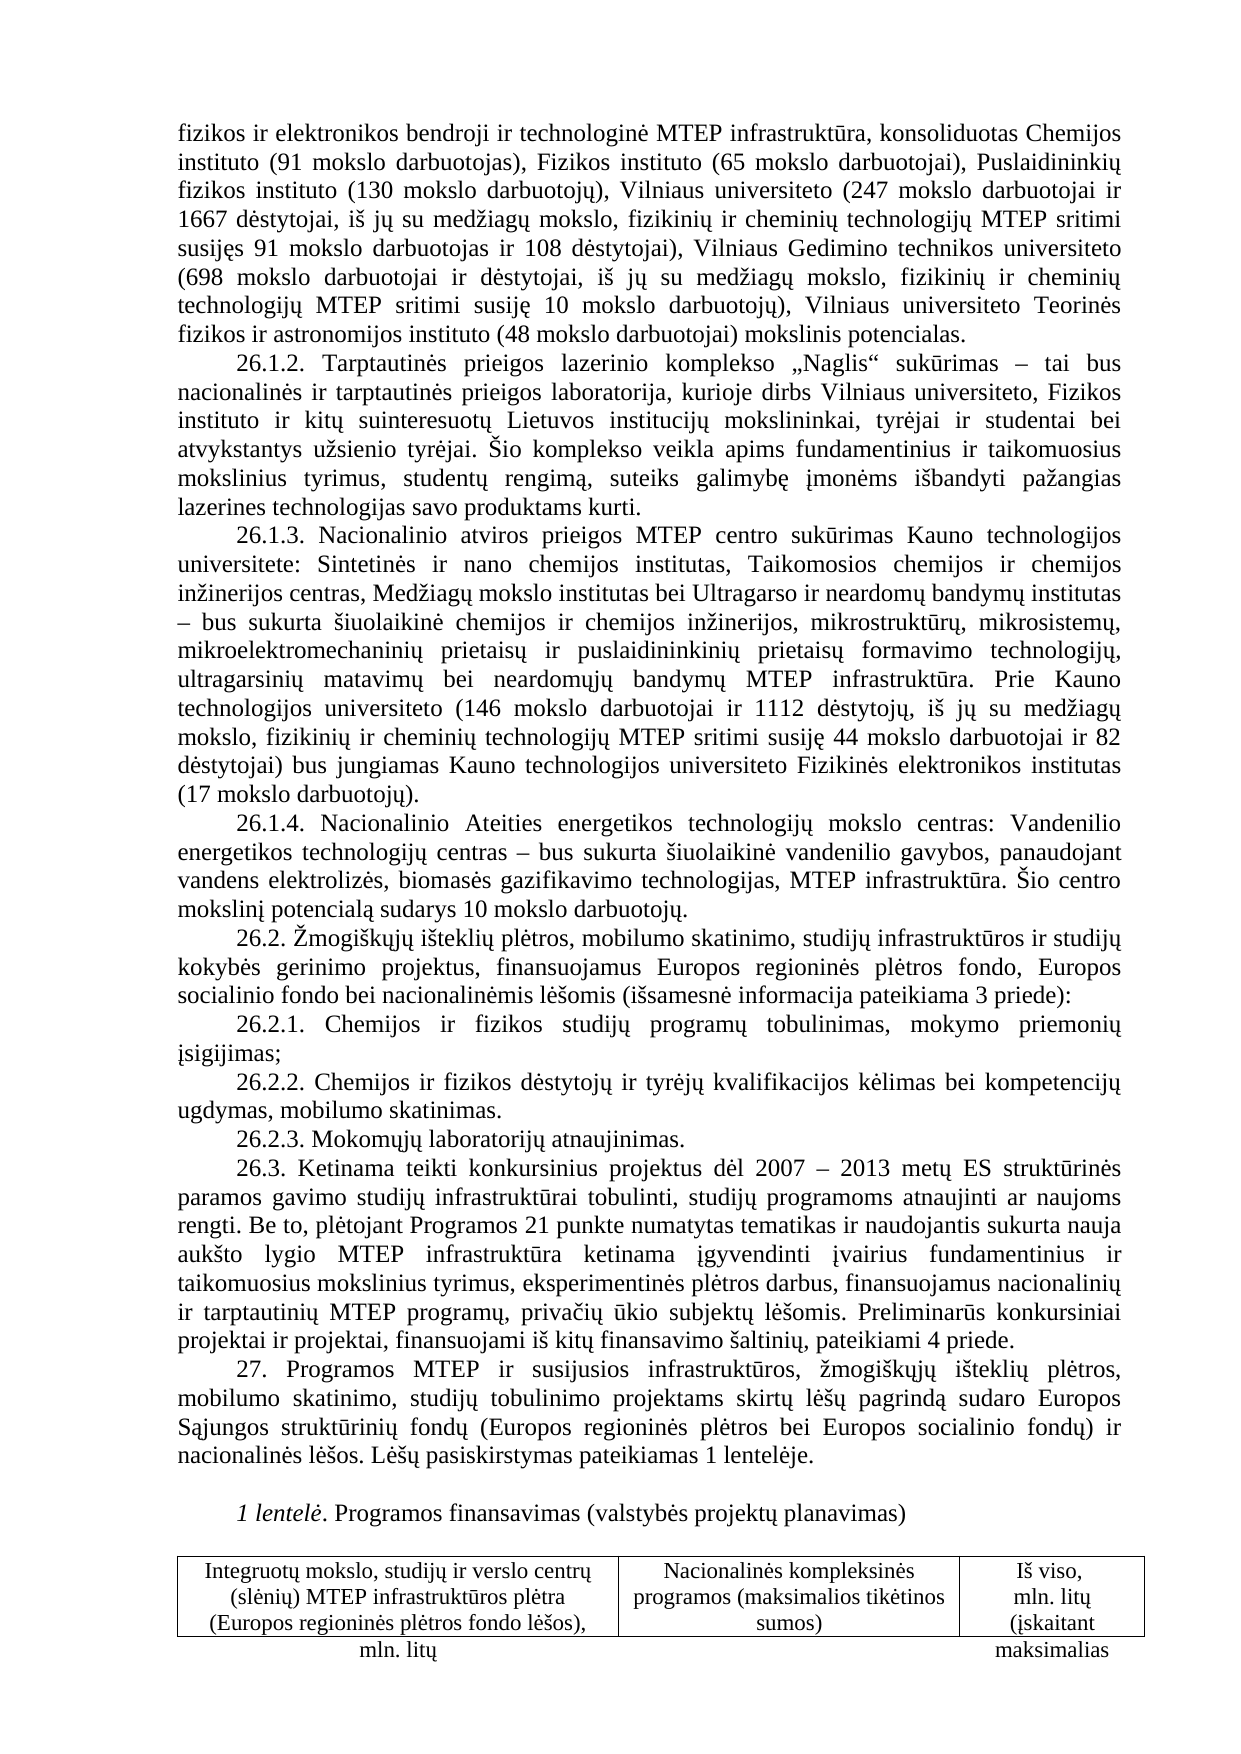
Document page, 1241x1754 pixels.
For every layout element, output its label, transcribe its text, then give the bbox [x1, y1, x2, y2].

table_header Nacionalinės kompleksinės programos (maksimalios tikėtinos sumos) [619, 1557, 959, 1636]
text 26.2.2. Chemijos ir fizikos dėstytojų ir tyrėjų kvalifikacijos kėlimas bei kompetencijų ugdymas, mobilumo skatinimas. [177, 1067, 1122, 1124]
text 26.3. Ketinama teikti konkursinius projektus dėl 2007 – 2013 metų ES struktūrinės paramos gavimo studijų infrastruktūrai tobulinti, studijų programoms atnaujinti ar naujoms rengti. Be to, plėtojant Programos 21 punkte numatytas tematikas ir naudojantis sukurta nauja aukšto lygio MTEP infrastruktūra ketinama įgyvendinti įvairius fundamentinius ir taikomuosius mokslinius tyrimus, eksperimentinės plėtros darbus, finansuojamus nacionalinių ir tarptautinių MTEP programų, privačių ūkio subjektų lėšomis. Preliminarūs konkursiniai projektai ir projektai, finansuojami iš kitų finansavimo šaltinių, pateikiami 4 priede. [177, 1153, 1122, 1354]
text 26.1.4. Nacionalinio Ateities energetikos technologijų mokslo centras: Vandenilio energetikos technologijų centras – bus sukurta šiuolaikinė vandenilio gavybos, panaudojant vandens elektrolizės, biomasės gazifikavimo technologijas, MTEP infrastruktūra. Šio centro mokslinį potencialą sudarys 10 mokslo darbuotojų. [177, 808, 1122, 923]
table_header Integruotų mokslo, studijų ir verslo centrų (slėnių) MTEP infrastruktūros plėtra (Europos regioninės plėtros fondo lėšos), mln. litų [178, 1557, 618, 1636]
table_header Iš viso, mln. litų (įskaitant maksimalias tikėtinas sumas nacionalinėms kompleksinėms programoms) [960, 1557, 1144, 1636]
text 26.1.2. Tarptautinės prieigos lazerinio komplekso „Naglis“ sukūrimas – tai bus nacionalinės ir tarptautinės prieigos laboratorija, kurioje dirbs Vilniaus universiteto, Fizikos instituto ir kitų suinteresuotų Lietuvos institucijų mokslininkai, tyrėjai ir studentai bei atvykstantys užsienio tyrėjai. Šio komplekso veikla apims fundamentinius ir taikomuosius mokslinius tyrimus, studentų rengimą, suteiks galimybę įmonėms išbandyti pažangias lazerines technologijas savo produktams kurti. [177, 348, 1122, 521]
text 26.2. Žmogiškųjų išteklių plėtros, mobilumo skatinimo, studijų infrastruktūros ir studijų kokybės gerinimo projektus, finansuojamus Europos regioninės plėtros fondo, Europos socialinio fondo bei nacionalinėmis lėšomis (išsamesnė informacija pateikiama 3 priede): [177, 923, 1122, 1009]
text 26.2.1. Chemijos ir fizikos studijų programų tobulinimas, mokymo priemonių įsigijimas; [177, 1009, 1122, 1067]
text 26.1.3. Nacionalinio atviros prieigos MTEP centro sukūrimas Kauno technologijos universitete: Sintetinės ir nano chemijos institutas, Taikomosios chemijos ir chemijos inžinerijos centras, Medžiagų mokslo institutas bei Ultragarso ir neardomų bandymų institutas – bus sukurta šiuolaikinė chemijos ir chemijos inžinerijos, mikrostruktūrų, mikrosistemų, mikroelektromechaninių prietaisų ir puslaidininkinių prietaisų formavimo technologijų, ultragarsinių matavimų bei neardomųjų bandymų MTEP infrastruktūra. Prie Kauno technologijos universiteto (146 mokslo darbuotojai ir 1112 dėstytojų, iš jų su medžiagų mokslo, fizikinių ir cheminių technologijų MTEP sritimi susiję 44 mokslo darbuotojai ir 82 dėstytojai) bus jungiamas Kauno technologijos universiteto Fizikinės elektronikos institutas (17 mokslo darbuotojų). [177, 521, 1122, 808]
text 26.2.3. Mokomųjų laboratorijų atnaujinimas. [177, 1124, 1122, 1153]
text fizikos ir elektronikos bendroji ir technologinė MTEP infrastruktūra, konsoliduotas Chemijos instituto (91 mokslo darbuotojas), Fizikos instituto (65 mokslo darbuotojai), Puslaidininkių fizikos instituto (130 mokslo darbuotojų), Vilniaus universiteto (247 mokslo darbuotojai ir 1667 dėstytojai, iš jų su medžiagų mokslo, fizikinių ir cheminių technologijų MTEP sritimi susijęs 91 mokslo darbuotojas ir 108 dėstytojai), Vilniaus Gedimino technikos universiteto (698 mokslo darbuotojai ir dėstytojai, iš jų su medžiagų mokslo, fizikinių ir cheminių technologijų MTEP sritimi susiję 10 mokslo darbuotojų), Vilniaus universiteto Teorinės fizikos ir astronomijos instituto (48 mokslo darbuotojai) mokslinis potencialas. [177, 118, 1122, 348]
text 1 lentelė. Programos finansavimas (valstybės projektų planavimas) [177, 1498, 1122, 1527]
text 27. Programos MTEP ir susijusios infrastruktūros, žmogiškųjų išteklių plėtros, mobilumo skatinimo, studijų tobulinimo projektams skirtų lėšų pagrindą sudaro Europos Sąjungos struktūrinių fondų (Europos regioninės plėtros bei Europos socialinio fondų) ir nacionalinės lėšos. Lėšų pasiskirstymas pateikiamas 1 lentelėje. [177, 1354, 1122, 1469]
